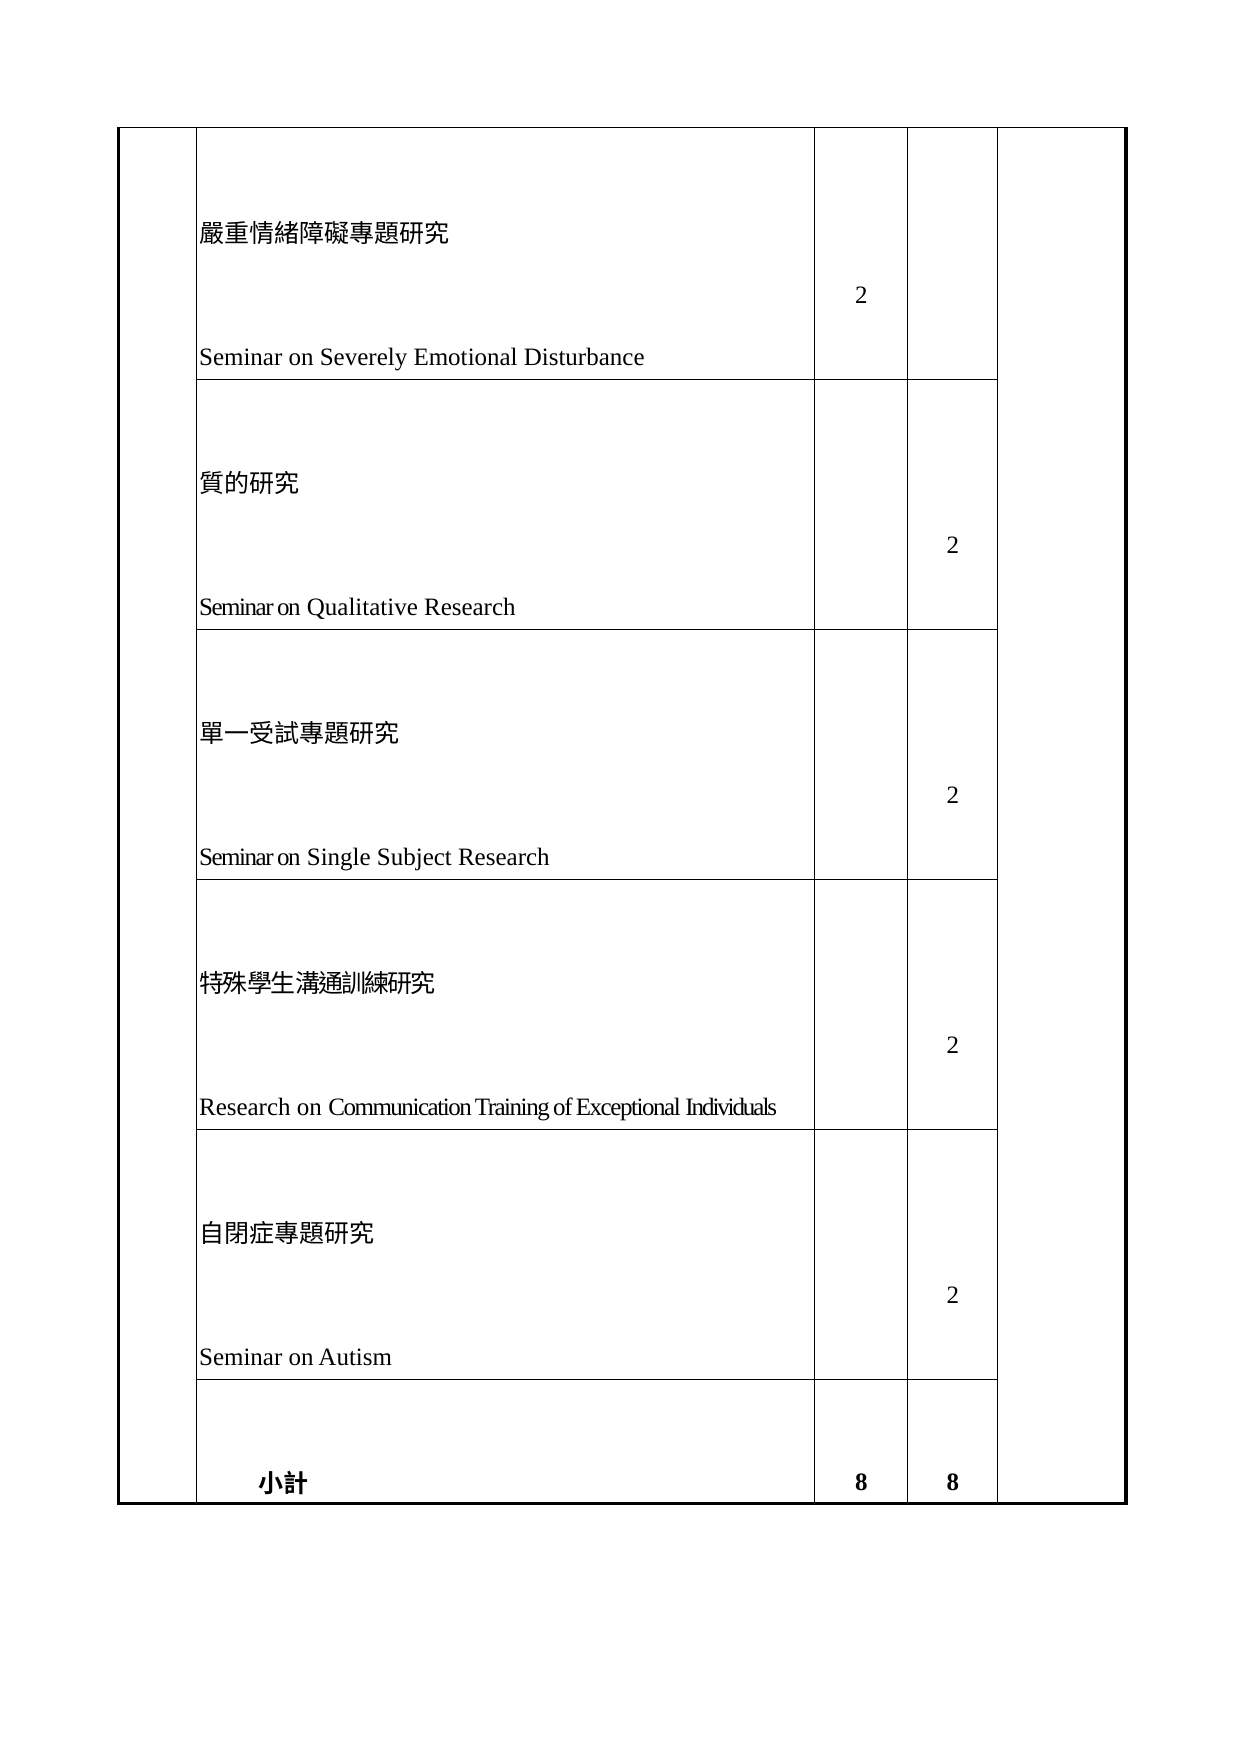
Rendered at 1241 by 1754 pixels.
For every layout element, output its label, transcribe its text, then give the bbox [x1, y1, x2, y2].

table_cell 質的研究 Seminar on Qualitative Research [197, 380, 814, 629]
table_cell [815, 380, 907, 629]
table_cell [815, 1130, 907, 1379]
table_cell 2 [908, 880, 997, 1129]
table_cell 2 [815, 128, 907, 379]
table_cell 自閉症專題研究 Seminar on Autism [197, 1130, 814, 1379]
table_cell [908, 128, 997, 379]
table_cell 特殊學生溝通訓練研究 Research on Communication Training of Exceptional Individuals [197, 880, 814, 1129]
table_cell [120, 128, 196, 1502]
table_cell 2 [908, 630, 997, 879]
table_cell 嚴重情緒障礙專題研究 Seminar on Severely Emotional Disturbance [197, 128, 814, 379]
table_cell [998, 128, 1124, 1502]
table_cell [815, 880, 907, 1129]
table_cell 2 [908, 380, 997, 629]
table_cell 單一受試專題研究 Seminar on Single Subject Research [197, 630, 814, 879]
table_cell [815, 630, 907, 879]
table_cell 2 [908, 1130, 997, 1379]
table_cell 小計 [197, 1380, 814, 1502]
table_cell 8 [815, 1380, 907, 1502]
table_cell 8 [908, 1380, 997, 1502]
